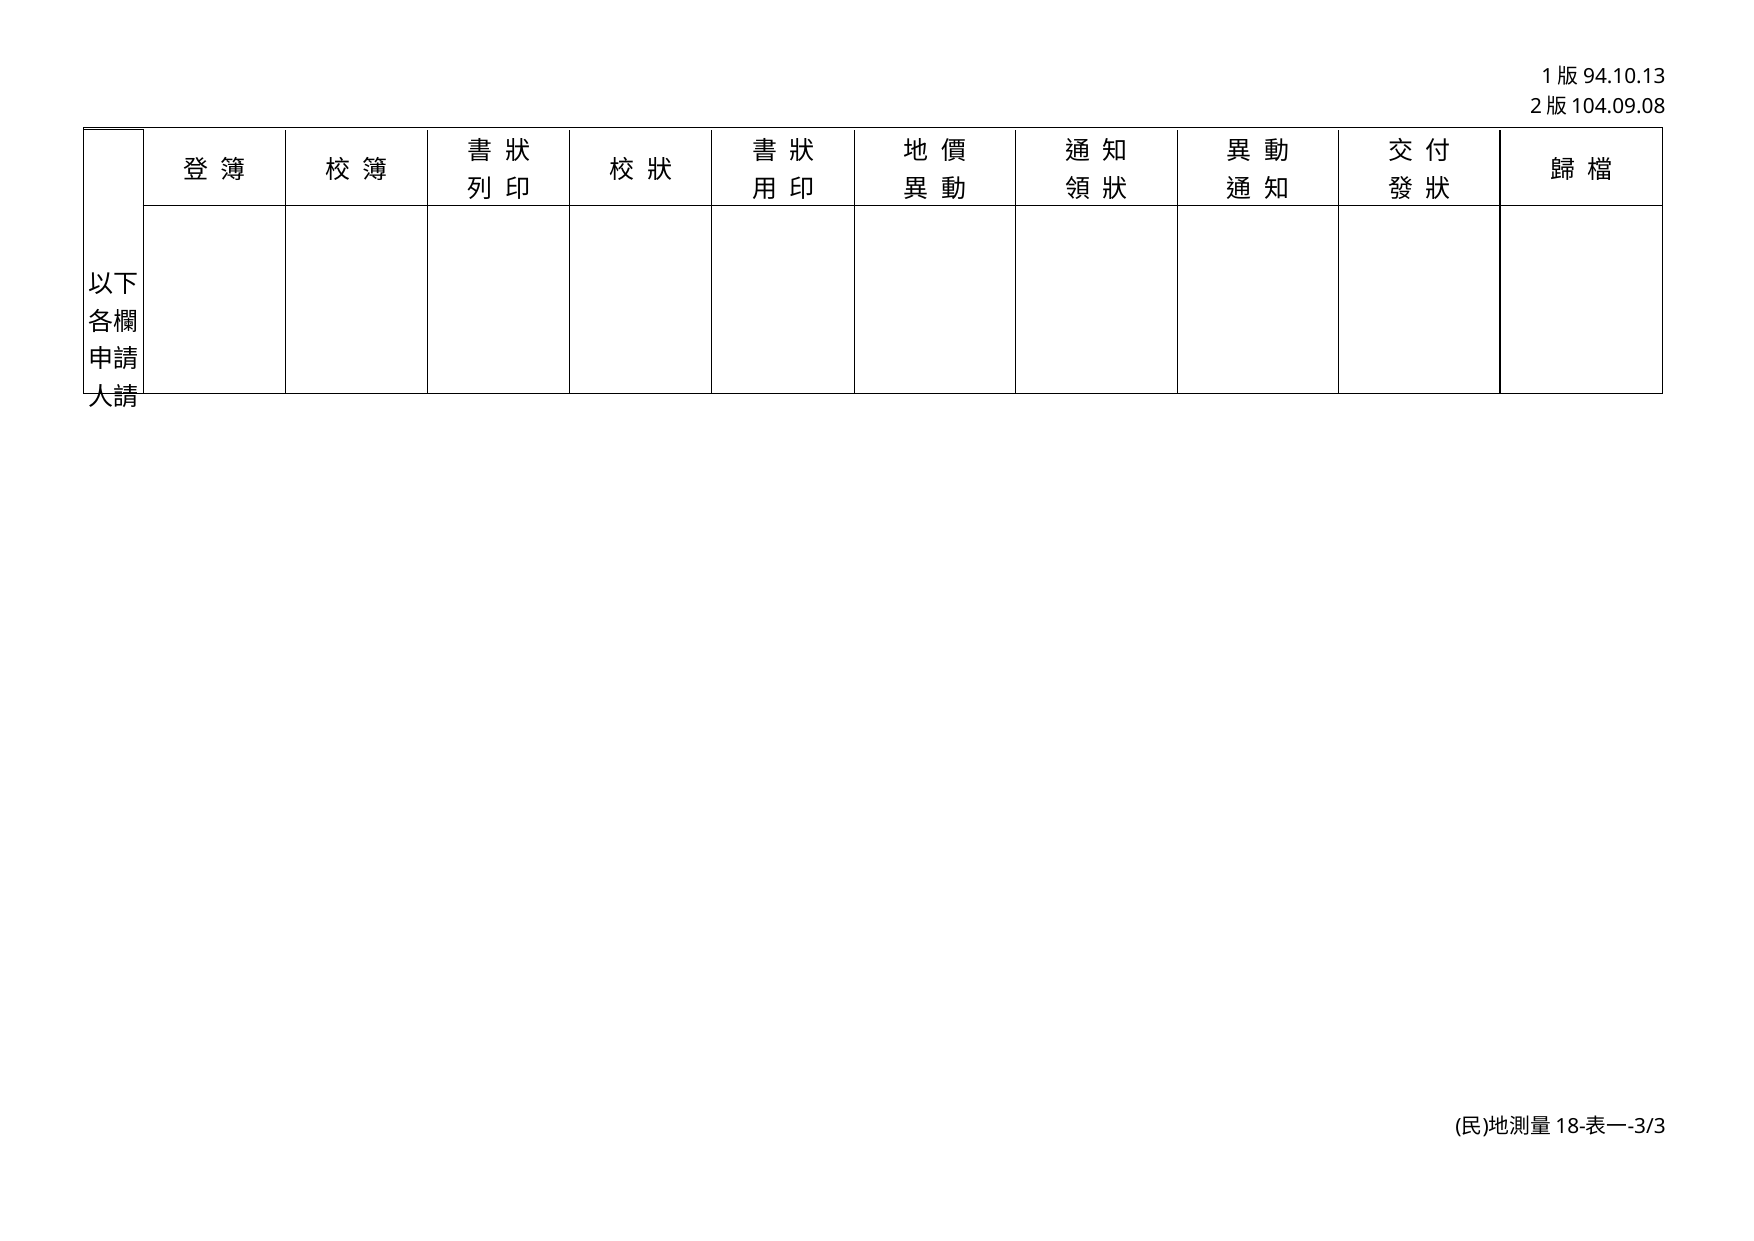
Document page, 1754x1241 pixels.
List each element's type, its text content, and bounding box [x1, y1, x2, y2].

table_cell [712, 206, 854, 393]
table_cell [570, 206, 711, 393]
table_cell [1501, 206, 1662, 393]
table_cell 歸 檔 [1500, 128, 1662, 205]
table_cell [428, 206, 569, 393]
table_cell 地 價 異 動 [854, 128, 1016, 205]
table_cell 登 簿 [143, 128, 285, 205]
table_cell [1016, 206, 1177, 393]
table_cell 書 狀 列 印 [427, 128, 569, 205]
table_cell 交 付 發 狀 [1339, 128, 1500, 205]
table_cell 校 簿 [285, 128, 427, 205]
table_cell 校 狀 [570, 128, 712, 205]
table_cell 本案處理經過情形︵ 以下各欄 申請人請勿填寫 ︶ [84, 130, 143, 393]
table_cell [286, 206, 427, 393]
table_cell [144, 206, 285, 393]
table_cell [855, 206, 1015, 393]
table_cell [1178, 206, 1338, 393]
table_cell [1339, 206, 1499, 393]
table_cell 通 知 領 狀 [1016, 128, 1177, 205]
table_cell 書 狀 用 印 [712, 128, 854, 205]
table_cell 異 動 通 知 [1177, 128, 1338, 205]
